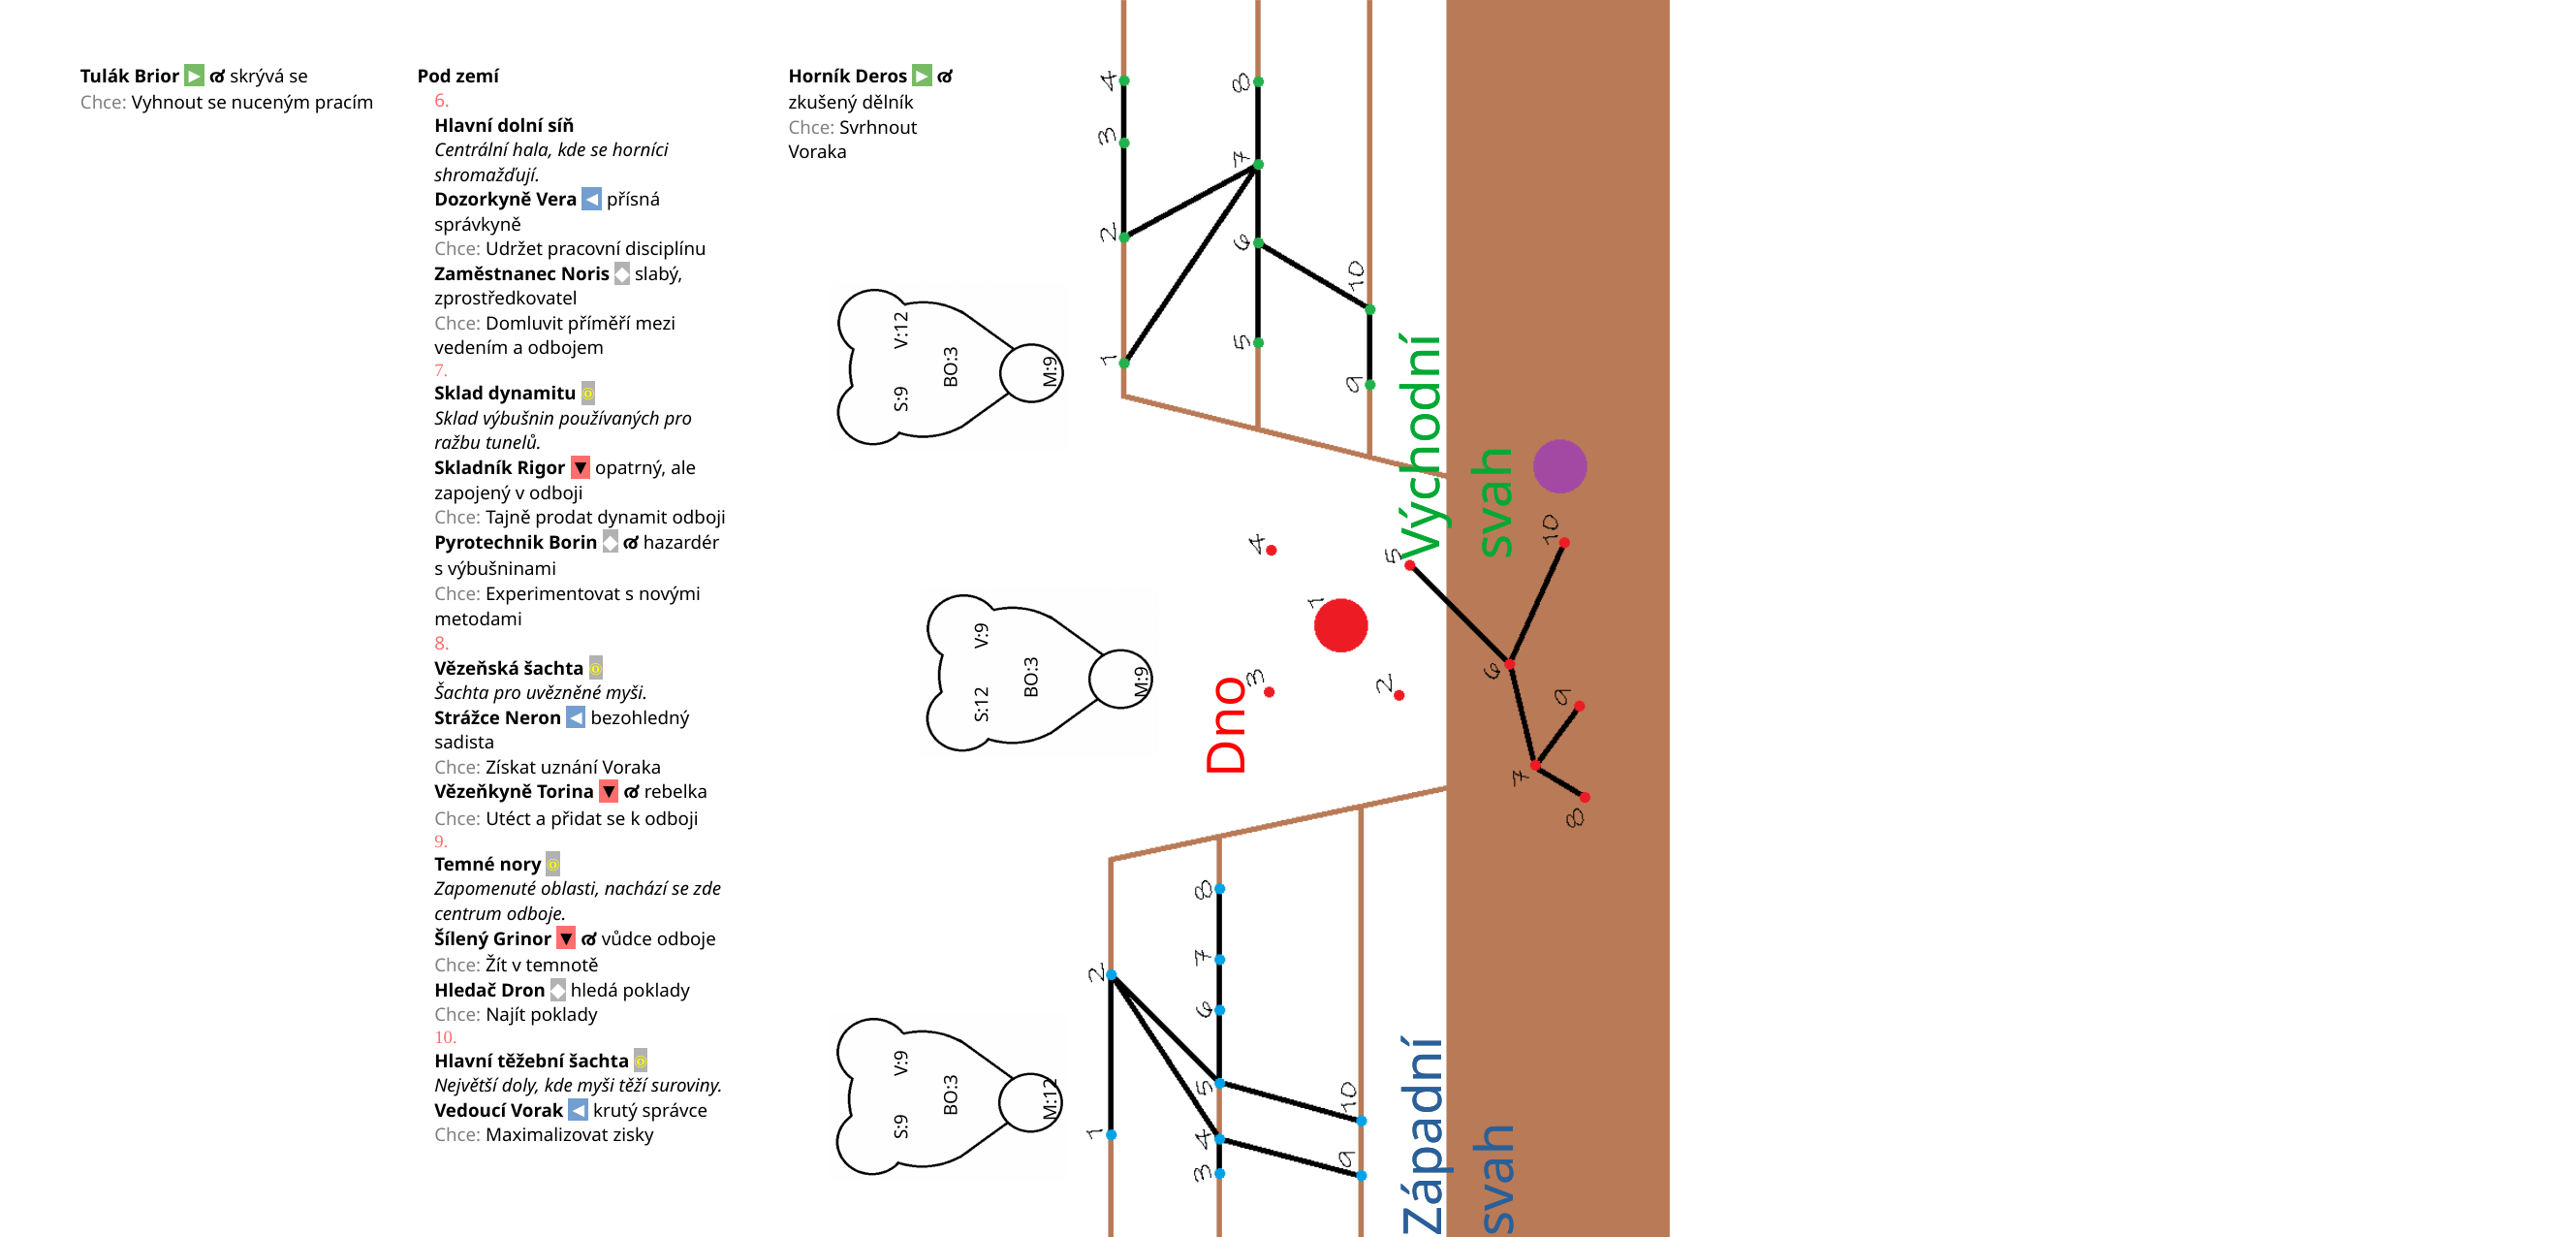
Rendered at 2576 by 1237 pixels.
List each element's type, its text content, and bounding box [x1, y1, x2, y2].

picture [829, 0, 1670, 1237]
list Sklad dynamitu Ⓞ Sklad výbušnin používaných pro ražbu tunelů. Skladník Rigor ▼ opatrný, ale zapojený v odboji Chce: Tajně prodat dynamit odboji Pyrotechnik Borin ◆ ൪ hazardér s výbušninami Chce: Experimentovat s novými metodami [434, 381, 742, 630]
list Pod zemí [417, 63, 742, 88]
list Hlavní dolní síň Centrální hala, kde se horníci shromažďují. Dozorkyně Vera ◄ přísná správkyně Chce: Udržet pracovní disciplínu Zaměstnanec Noris ◆ slabý, zprostředkovatel Chce: Domluvit příměří mezi vedením a odbojem [434, 112, 742, 360]
text Horník Deros ► ൪ zkušený dělník Chce: Svrhnout Voraka [788, 63, 974, 164]
list Tulák Brior ► ൪ skrývá se Chce: Vyhnout se nuceným pracím [69, 63, 389, 114]
list Vězeňská šachta Ⓞ Šachta pro uvězněné myši. Strážce Neron ◄ bezohledný sadista Chce: Získat uznání Voraka Vězeňkyně Torina ▼ ൪ rebelka Chce: Utéct a přidat se k odboji [417, 655, 742, 831]
text Hlavní těžební šachta Ⓞ Největší doly, kde myši těží suroviny. Vedoucí Vorak ◄ krutý správce Chce: Maximalizovat zisky [434, 1048, 742, 1147]
list Temné nory Ⓞ Zapomenuté oblasti, nachází se zde centrum odboje. Šílený Grinor ▼ ൪ vůdce odboje Chce: Žít v temnotě Hledač Dron ◆ hledá poklady Chce: Najít poklady [417, 851, 742, 1027]
